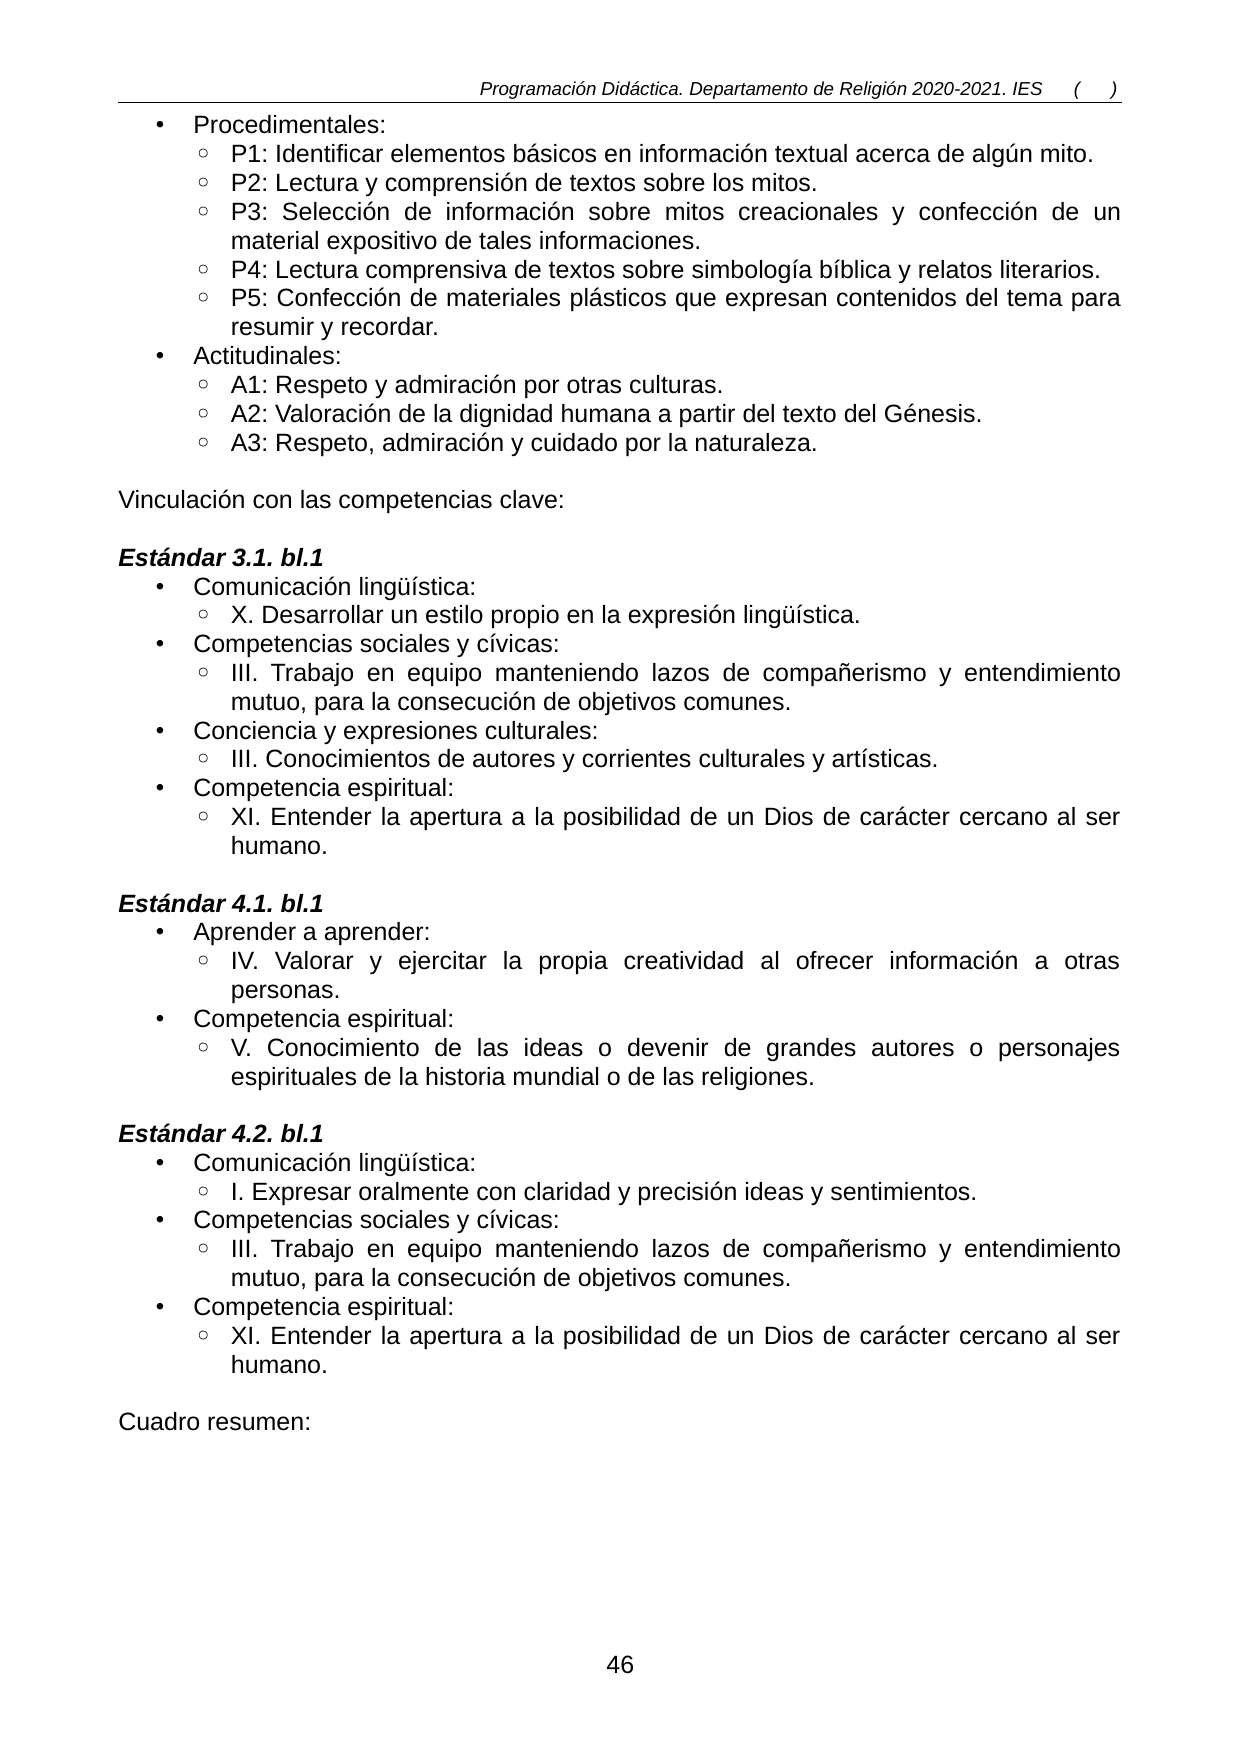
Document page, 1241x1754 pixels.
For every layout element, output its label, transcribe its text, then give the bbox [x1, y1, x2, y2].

text Estándar 4.1. bl.1 [118, 888, 1122, 917]
list Actitudinales: [156, 341, 1122, 370]
list Competencia espiritual: [156, 1292, 1122, 1321]
list XI. Entender la apertura a la posibilidad de un Dios de carácter cercano al ser humano. [193, 802, 1122, 860]
list P3: Selección de información sobre mitos creacionales y confección de un material expositivo de tales informaciones. [193, 197, 1122, 254]
list Conciencia y expresiones culturales: [156, 716, 1122, 744]
list Competencia espiritual: [156, 773, 1122, 802]
list P5: Confección de materiales plásticos que expresan contenidos del tema para resumir y recordar. [193, 283, 1122, 341]
list X. Desarrollar un estilo propio en la expresión lingüística. [193, 600, 1122, 629]
list Competencia espiritual: [156, 1004, 1122, 1033]
list III. Trabajo en equipo manteniendo lazos de compañerismo y entendimiento mutuo, para la consecución de objetivos comunes. [193, 1234, 1122, 1292]
text Estándar 3.1. bl.1 [118, 543, 1122, 571]
list P2: Lectura y comprensión de textos sobre los mitos. [193, 168, 1122, 197]
list V. Conocimiento de las ideas o devenir de grandes autores o personajes espirituales de la historia mundial o de las religiones. [193, 1033, 1122, 1090]
list Competencias sociales y cívicas: [156, 1205, 1122, 1234]
list Competencias sociales y cívicas: [156, 629, 1122, 658]
text Cuadro resumen: [118, 1407, 1122, 1436]
list III. Conocimientos de autores y corrientes culturales y artísticas. [193, 744, 1122, 773]
list I. Expresar oralmente con claridad y precisión ideas y sentimientos. [193, 1177, 1122, 1205]
text Estándar 4.2. bl.1 [118, 1119, 1122, 1148]
list IV. Valorar y ejercitar la propia creatividad al ofrecer información a otras personas. [193, 946, 1122, 1004]
list XI. Entender la apertura a la posibilidad de un Dios de carácter cercano al ser humano. [193, 1321, 1122, 1378]
text Vinculación con las competencias clave: [118, 485, 1122, 514]
list A3: Respeto, admiración y cuidado por la naturaleza. [193, 428, 1122, 456]
list A2: Valoración de la dignidad humana a partir del texto del Génesis. [193, 399, 1122, 428]
list Comunicación lingüística: [156, 1148, 1122, 1177]
list Procedimentales: [156, 110, 1122, 139]
list A1: Respeto y admiración por otras culturas. [193, 370, 1122, 399]
list P4: Lectura comprensiva de textos sobre simbología bíblica y relatos literarios. [193, 254, 1122, 283]
list P1: Identificar elementos básicos en información textual acerca de algún mito. [193, 139, 1122, 168]
list III. Trabajo en equipo manteniendo lazos de compañerismo y entendimiento mutuo, para la consecución de objetivos comunes. [193, 658, 1122, 716]
list Comunicación lingüística: [156, 571, 1122, 600]
list Aprender a aprender: [156, 917, 1122, 946]
